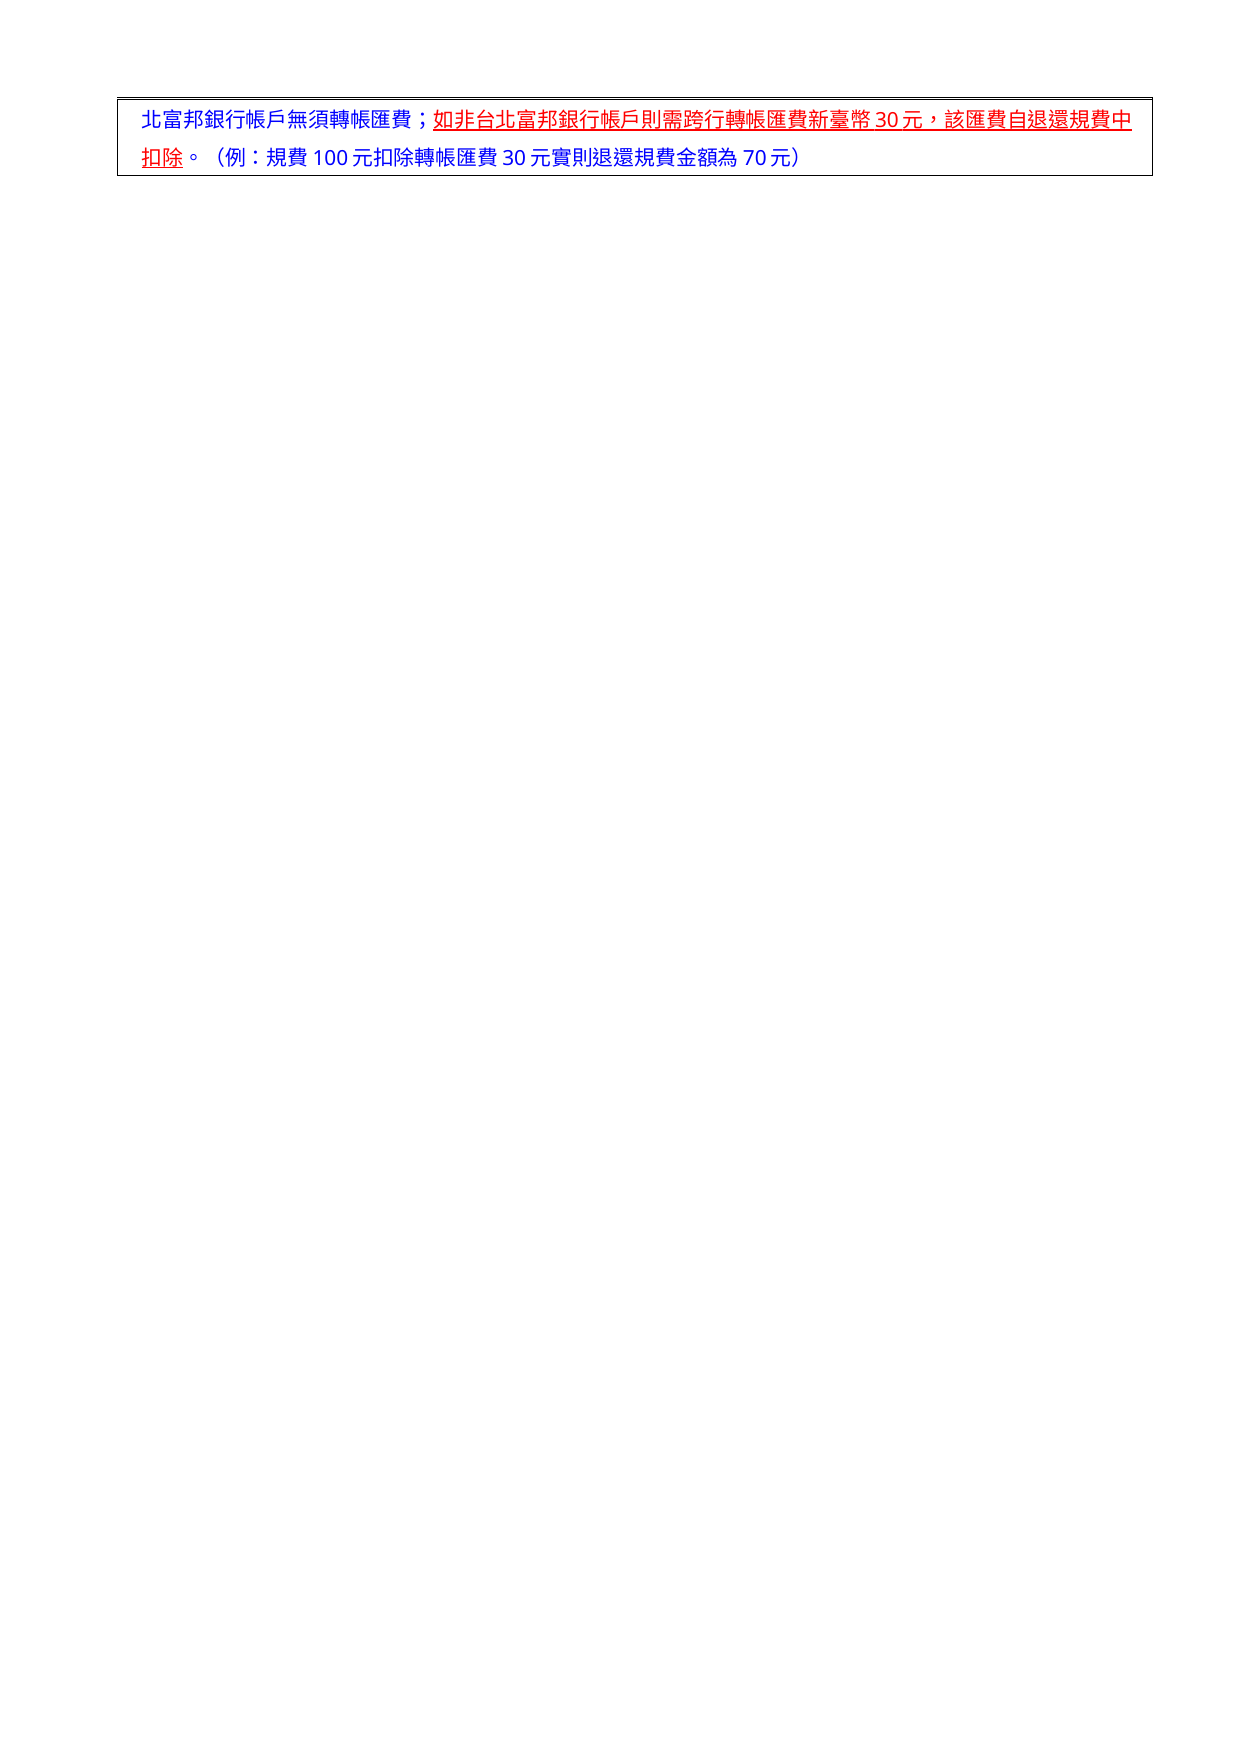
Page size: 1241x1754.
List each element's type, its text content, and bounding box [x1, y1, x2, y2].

table_cell 北富邦銀行帳戶無須轉帳匯費；如非台北富邦銀行帳戶則需跨行轉帳匯費新臺幣30元，該匯費自退還規費中扣除。（例：規費100元扣除轉帳匯費30元實則退還規費金額為70元） [118, 100, 1152, 175]
